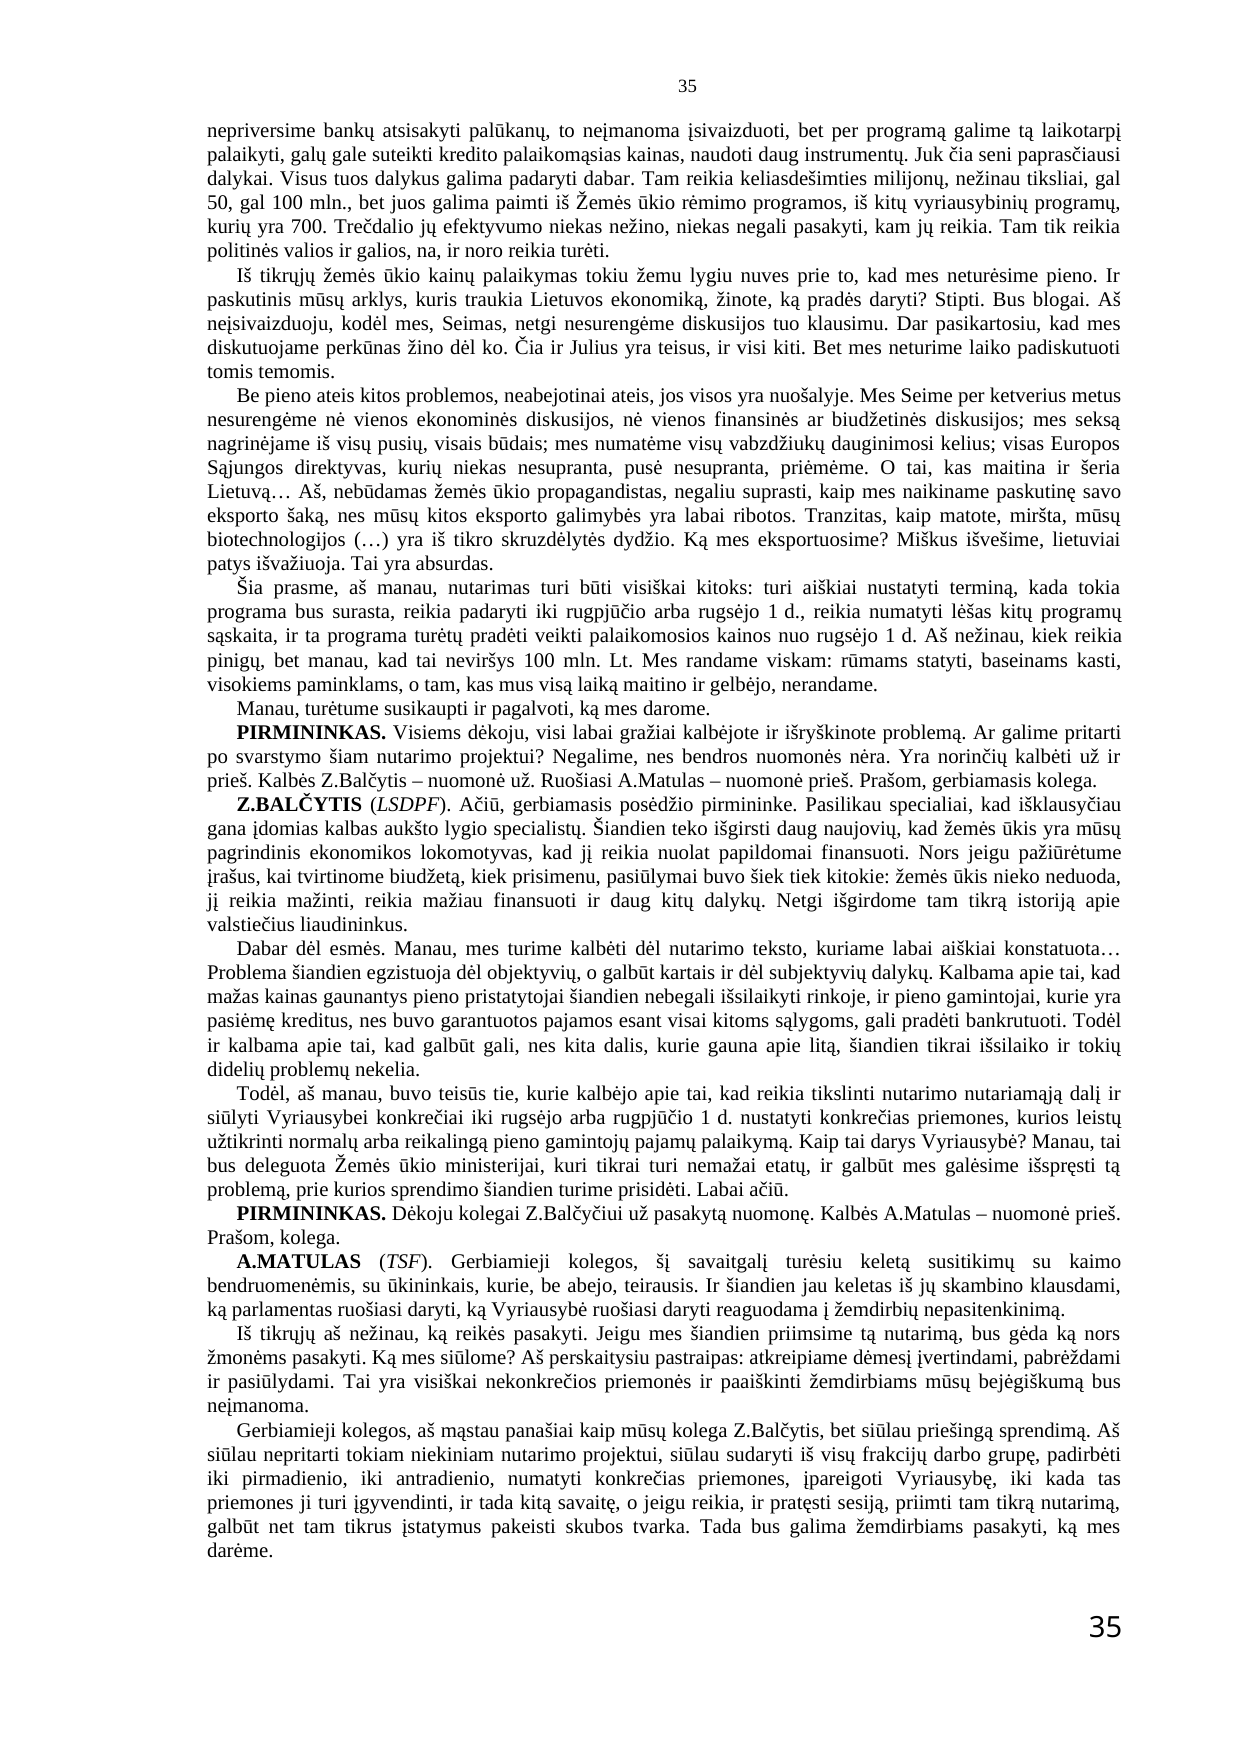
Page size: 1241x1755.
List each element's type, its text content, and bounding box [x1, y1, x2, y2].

text Šia prasme, aš manau, nutarimas turi būti visiškai kitoks: turi aiškiai nustatyti terminą, kada tokia programa bus surasta, reikia padaryti iki rugpjūčio arba rugsėjo 1 d., reikia numatyti lėšas kitų programų sąskaita, ir ta programa turėtų pradėti veikti palaikomosios kainos nuo rugsėjo 1 d. Aš nežinau, kiek reikia pinigų, bet manau, kad tai neviršys 100 mln. Lt. Mes randame viskam: rūmams statyti, baseinams kasti, visokiems paminklams, o tam, kas mus visą laiką maitino ir gelbėjo, nerandame. [207, 575, 1122, 696]
text Be pieno ateis kitos problemos, neabejotinai ateis, jos visos yra nuošalyje. Mes Seime per ketverius metus nesurengėme nė vienos ekonominės diskusijos, nė vienos finansinės ar biudžetinės diskusijos; mes seksą nagrinėjame iš visų pusių, visais būdais; mes numatėme visų vabzdžiukų dauginimosi kelius; visas Europos Sąjungos direktyvas, kurių niekas nesupranta, pusė nesupranta, priėmėme. O tai, kas maitina ir šeria Lietuvą… Aš, nebūdamas žemės ūkio propagandistas, negaliu suprasti, kaip mes naikiname paskutinę savo eksporto šaką, nes mūsų kitos eksporto galimybės yra labai ribotos. Tranzitas, kaip matote, miršta, mūsų biotechnologijos (…) yra iš tikro skruzdėlytės dydžio. Ką mes eksportuosime? Miškus išvešime, lietuviai patys išvažiuoja. Tai yra absurdas. [207, 383, 1122, 575]
text Manau, turėtume susikaupti ir pagalvoti, ką mes darome. [207, 696, 1122, 720]
text Iš tikrųjų aš nežinau, ką reikės pasakyti. Jeigu mes šiandien priimsime tą nutarimą, bus gėda ką nors žmonėms pasakyti. Ką mes siūlome? Aš perskaitysiu pastraipas: atkreipiame dėmesį įvertindami, pabrėždami ir pasiūlydami. Tai yra visiškai nekonkrečios priemonės ir paaiškinti žemdirbiams mūsų bejėgiškumą bus neįmanoma. [207, 1321, 1122, 1417]
text Iš tikrųjų žemės ūkio kainų palaikymas tokiu žemu lygiu nuves prie to, kad mes neturėsime pieno. Ir paskutinis mūsų arklys, kuris traukia Lietuvos ekonomiką, žinote, ką pradės daryti? Stipti. Bus blogai. Aš neįsivaizduoju, kodėl mes, Seimas, netgi nesurengėme diskusijos tuo klausimu. Dar pasikartosiu, kad mes diskutuojame perkūnas žino dėl ko. Čia ir Julius yra teisus, ir visi kiti. Bet mes neturime laiko padiskutuoti tomis temomis. [207, 262, 1122, 383]
text A.MATULAS (TSF). Gerbiamieji kolegos, šį savaitgalį turėsiu keletą susitikimų su kaimo bendruomenėmis, su ūkininkais, kurie, be abejo, teirausis. Ir šiandien jau keletas iš jų skambino klausdami, ką parlamentas ruošiasi daryti, ką Vyriausybė ruošiasi daryti reaguodama į žemdirbių nepasitenkinimą. [207, 1249, 1122, 1321]
text Z.BALČYTIS (LSDPF). Ačiū, gerbiamasis posėdžio pirmininke. Pasilikau specialiai, kad išklausyčiau gana įdomias kalbas aukšto lygio specialistų. Šiandien teko išgirsti daug naujovių, kad žemės ūkis yra mūsų pagrindinis ekonomikos lokomotyvas, kad jį reikia nuolat papildomai finansuoti. Nors jeigu pažiūrėtume įrašus, kai tvirtinome biudžetą, kiek prisimenu, pasiūlymai buvo šiek tiek kitokie: žemės ūkis nieko neduoda, jį reikia mažinti, reikia mažiau finansuoti ir daug kitų dalykų. Netgi išgirdome tam tikrą istoriją apie valstiečius liaudininkus. [207, 792, 1122, 936]
text PIRMININKAS. Dėkoju kolegai Z.Balčyčiui už pasakytą nuomonę. Kalbės A.Matulas – nuomonė prieš. Prašom, kolega. [207, 1201, 1122, 1249]
text nepriversime bankų atsisakyti palūkanų, to neįmanoma įsivaizduoti, bet per programą galime tą laikotarpį palaikyti, galų gale suteikti kredito palaikomąsias kainas, naudoti daug instrumentų. Juk čia seni paprasčiausi dalykai. Visus tuos dalykus galima padaryti dabar. Tam reikia keliasdešimties milijonų, nežinau tiksliai, gal 50, gal 100 mln., bet juos galima paimti iš Žemės ūkio rėmimo programos, iš kitų vyriausybinių programų, kurių yra 700. Trečdalio jų efektyvumo niekas nežino, niekas negali pasakyti, kam jų reikia. Tam tik reikia politinės valios ir galios, na, ir noro reikia turėti. [207, 118, 1122, 262]
text Gerbiamieji kolegos, aš mąstau panašiai kaip mūsų kolega Z.Balčytis, bet siūlau priešingą sprendimą. Aš siūlau nepritarti tokiam niekiniam nutarimo projektui, siūlau sudaryti iš visų frakcijų darbo grupę, padirbėti iki pirmadienio, iki antradienio, numatyti konkrečias priemones, įpareigoti Vyriausybę, iki kada tas priemones ji turi įgyvendinti, ir tada kitą savaitę, o jeigu reikia, ir pratęsti sesiją, priimti tam tikrą nutarimą, galbūt net tam tikrus įstatymus pakeisti skubos tvarka. Tada bus galima žemdirbiams pasakyti, ką mes darėme. [207, 1417, 1122, 1562]
text Todėl, aš manau, buvo teisūs tie, kurie kalbėjo apie tai, kad reikia tikslinti nutarimo nutariamąją dalį ir siūlyti Vyriausybei konkrečiai iki rugsėjo arba rugpjūčio 1 d. nustatyti konkrečias priemones, kurios leistų užtikrinti normalų arba reikalingą pieno gamintojų pajamų palaikymą. Kaip tai darys Vyriausybė? Manau, tai bus deleguota Žemės ūkio ministerijai, kuri tikrai turi nemažai etatų, ir galbūt mes galėsime išspręsti tą problemą, prie kurios sprendimo šiandien turime prisidėti. Labai ačiū. [207, 1081, 1122, 1201]
text PIRMININKAS. Visiems dėkoju, visi labai gražiai kalbėjote ir išryškinote problemą. Ar galime pritarti po svarstymo šiam nutarimo projektui? Negalime, nes bendros nuomonės nėra. Yra norinčių kalbėti už ir prieš. Kalbės Z.Balčytis – nuomonė už. Ruošiasi A.Matulas – nuomonė prieš. Prašom, gerbiamasis kolega. [207, 720, 1122, 792]
text Dabar dėl esmės. Manau, mes turime kalbėti dėl nutarimo teksto, kuriame labai aiškiai konstatuota… Problema šiandien egzistuoja dėl objektyvių, o galbūt kartais ir dėl subjektyvių dalykų. Kalbama apie tai, kad mažas kainas gaunantys pieno pristatytojai šiandien nebegali išsilaikyti rinkoje, ir pieno gamintojai, kurie yra pasiėmę kreditus, nes buvo garantuotos pajamos esant visai kitoms sąlygoms, gali pradėti bankrutuoti. Todėl ir kalbama apie tai, kad galbūt gali, nes kita dalis, kurie gauna apie litą, šiandien tikrai išsilaiko ir tokių didelių problemų nekelia. [207, 936, 1122, 1081]
